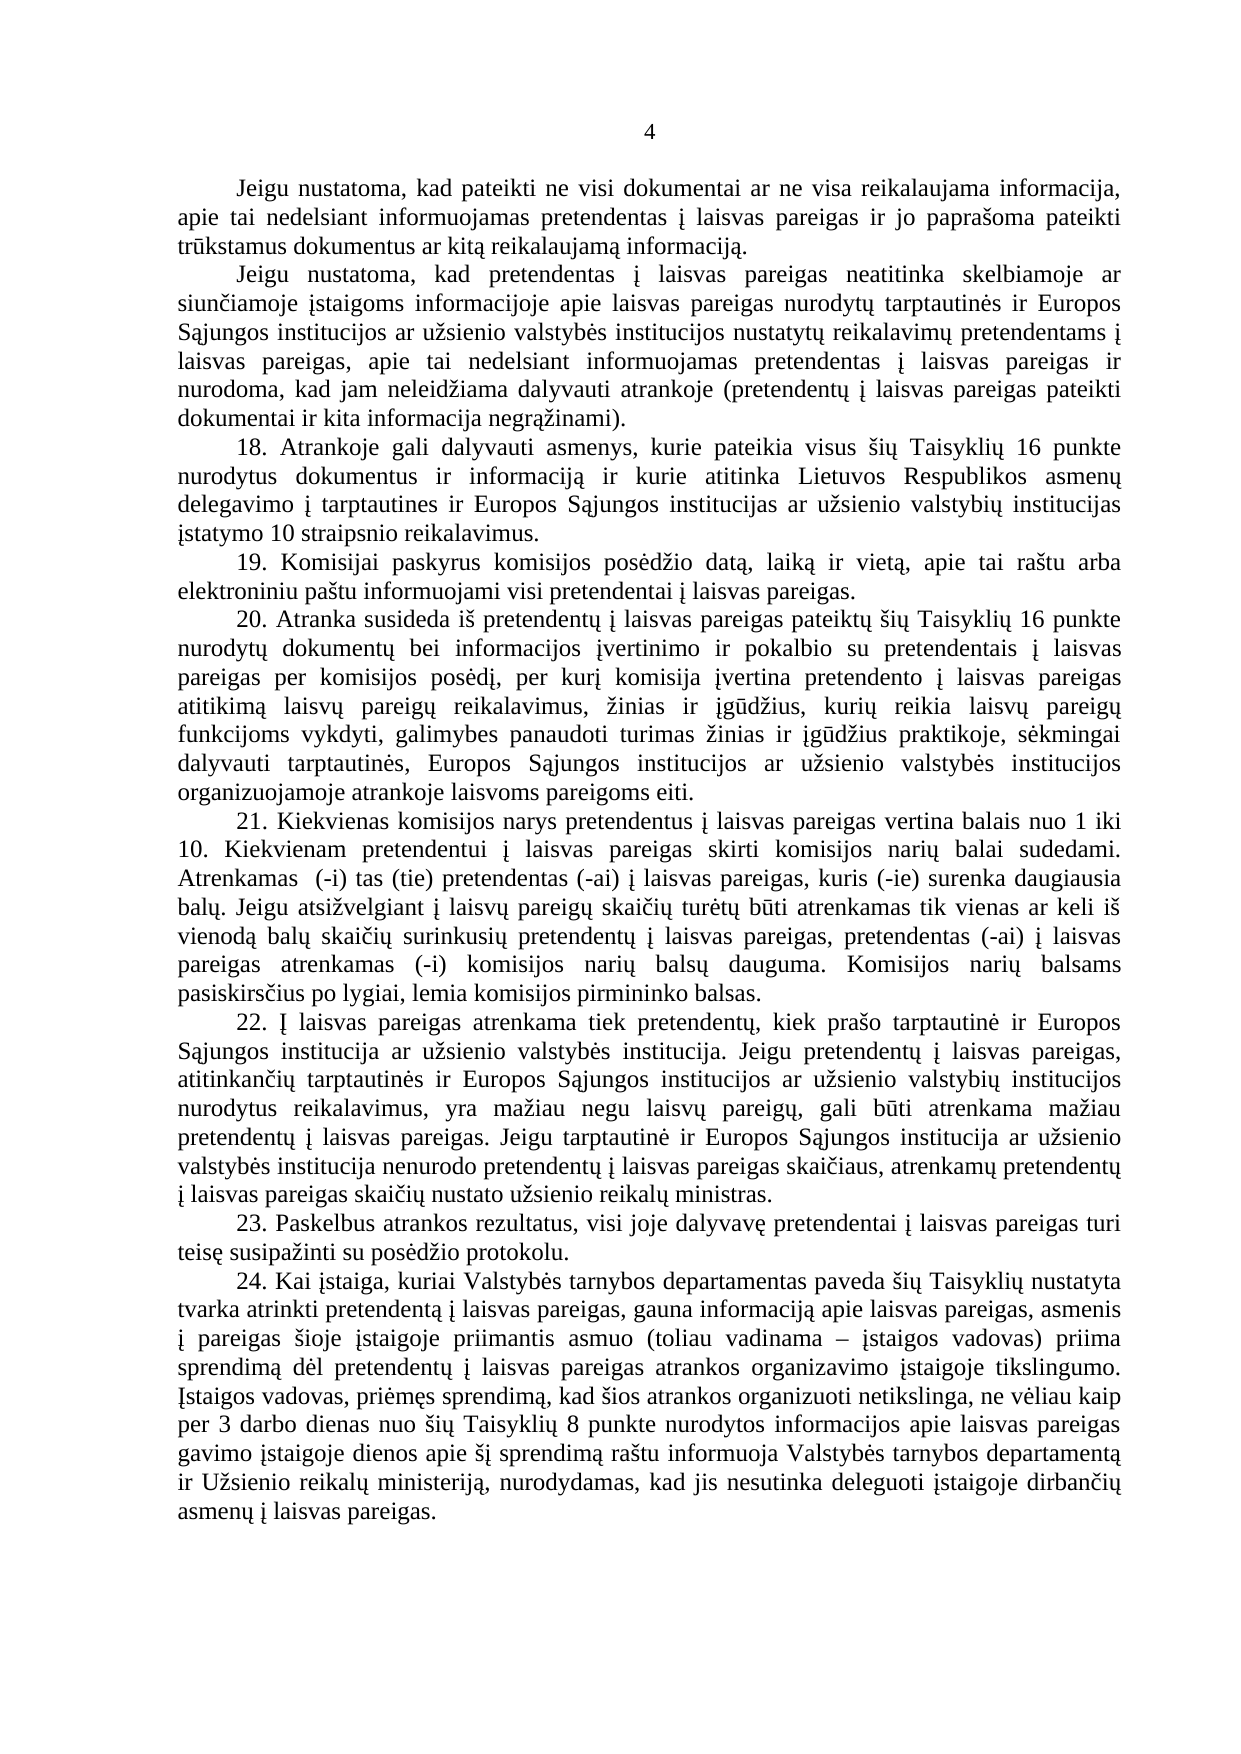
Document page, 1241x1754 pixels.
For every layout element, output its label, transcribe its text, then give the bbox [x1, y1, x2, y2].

text 22. Į laisvas pareigas atrenkama tiek pretendentų, kiek prašo tarptautinė ir Europos Sąjungos institucija ar užsienio valstybės institucija. Jeigu pretendentų į laisvas pareigas, atitinkančių tarptautinės ir Europos Sąjungos institucijos ar užsienio valstybių institucijos nurodytus reikalavimus, yra mažiau negu laisvų pareigų, gali būti atrenkama mažiau pretendentų į laisvas pareigas. Jeigu tarptautinė ir Europos Sąjungos institucija ar užsienio valstybės institucija nenurodo pretendentų į laisvas pareigas skaičiaus, atrenkamų pretendentų į laisvas pareigas skaičių nustato užsienio reikalų ministras. [177, 1007, 1122, 1208]
text 21. Kiekvienas komisijos narys pretendentus į laisvas pareigas vertina balais nuo 1 iki 10. Kiekvienam pretendentui į laisvas pareigas skirti komisijos narių balai sudedami. Atrenkamas (-i) tas (tie) pretendentas (-ai) į laisvas pareigas, kuris (-ie) surenka daugiausia balų. Jeigu atsižvelgiant į laisvų pareigų skaičių turėtų būti atrenkamas tik vienas ar keli iš vienodą balų skaičių surinkusių pretendentų į laisvas pareigas, pretendentas (-ai) į laisvas pareigas atrenkamas (-i) komisijos narių balsų dauguma. Komisijos narių balsams pasiskirsčius po lygiai, lemia komisijos pirmininko balsas. [177, 806, 1122, 1007]
text Jeigu nustatoma, kad pateikti ne visi dokumentai ar ne visa reikalaujama informacija, apie tai nedelsiant informuojamas pretendentas į laisvas pareigas ir jo paprašoma pateikti trūkstamus dokumentus ar kitą reikalaujamą informaciją. [177, 173, 1122, 259]
text 23. Paskelbus atrankos rezultatus, visi joje dalyvavę pretendentai į laisvas pareigas turi teisę susipažinti su posėdžio protokolu. [177, 1208, 1122, 1266]
text 24. Kai įstaiga, kuriai Valstybės tarnybos departamentas paveda šių Taisyklių nustatyta tvarka atrinkti pretendentą į laisvas pareigas, gauna informaciją apie laisvas pareigas, asmenis į pareigas šioje įstaigoje priimantis asmuo (toliau vadinama – įstaigos vadovas) priima sprendimą dėl pretendentų į laisvas pareigas atrankos organizavimo įstaigoje tikslingumo. Įstaigos vadovas, priėmęs sprendimą, kad šios atrankos organizuoti netikslinga, ne vėliau kaip per 3 darbo dienas nuo šių Taisyklių 8 punkte nurodytos informacijos apie laisvas pareigas gavimo įstaigoje dienos apie šį sprendimą raštu informuoja Valstybės tarnybos departamentą ir Užsienio reikalų ministeriją, nurodydamas, kad jis nesutinka deleguoti įstaigoje dirbančių asmenų į laisvas pareigas. [177, 1266, 1122, 1524]
text 20. Atranka susideda iš pretendentų į laisvas pareigas pateiktų šių Taisyklių 16 punkte nurodytų dokumentų bei informacijos įvertinimo ir pokalbio su pretendentais į laisvas pareigas per komisijos posėdį, per kurį komisija įvertina pretendento į laisvas pareigas atitikimą laisvų pareigų reikalavimus, žinias ir įgūdžius, kurių reikia laisvų pareigų funkcijoms vykdyti, galimybes panaudoti turimas žinias ir įgūdžius praktikoje, sėkmingai dalyvauti tarptautinės, Europos Sąjungos institucijos ar užsienio valstybės institucijos organizuojamoje atrankoje laisvoms pareigoms eiti. [177, 604, 1122, 806]
text 18. Atrankoje gali dalyvauti asmenys, kurie pateikia visus šių Taisyklių 16 punkte nurodytus dokumentus ir informaciją ir kurie atitinka Lietuvos Respublikos asmenų delegavimo į tarptautines ir Europos Sąjungos institucijas ar užsienio valstybių institucijas įstatymo 10 straipsnio reikalavimus. [177, 432, 1122, 547]
text 19. Komisijai paskyrus komisijos posėdžio datą, laiką ir vietą, apie tai raštu arba elektroniniu paštu informuojami visi pretendentai į laisvas pareigas. [177, 547, 1122, 604]
text Jeigu nustatoma, kad pretendentas į laisvas pareigas neatitinka skelbiamoje ar siunčiamoje įstaigoms informacijoje apie laisvas pareigas nurodytų tarptautinės ir Europos Sąjungos institucijos ar užsienio valstybės institucijos nustatytų reikalavimų pretendentams į laisvas pareigas, apie tai nedelsiant informuojamas pretendentas į laisvas pareigas ir nurodoma, kad jam neleidžiama dalyvauti atrankoje (pretendentų į laisvas pareigas pateikti dokumentai ir kita informacija negrąžinami). [177, 259, 1122, 432]
